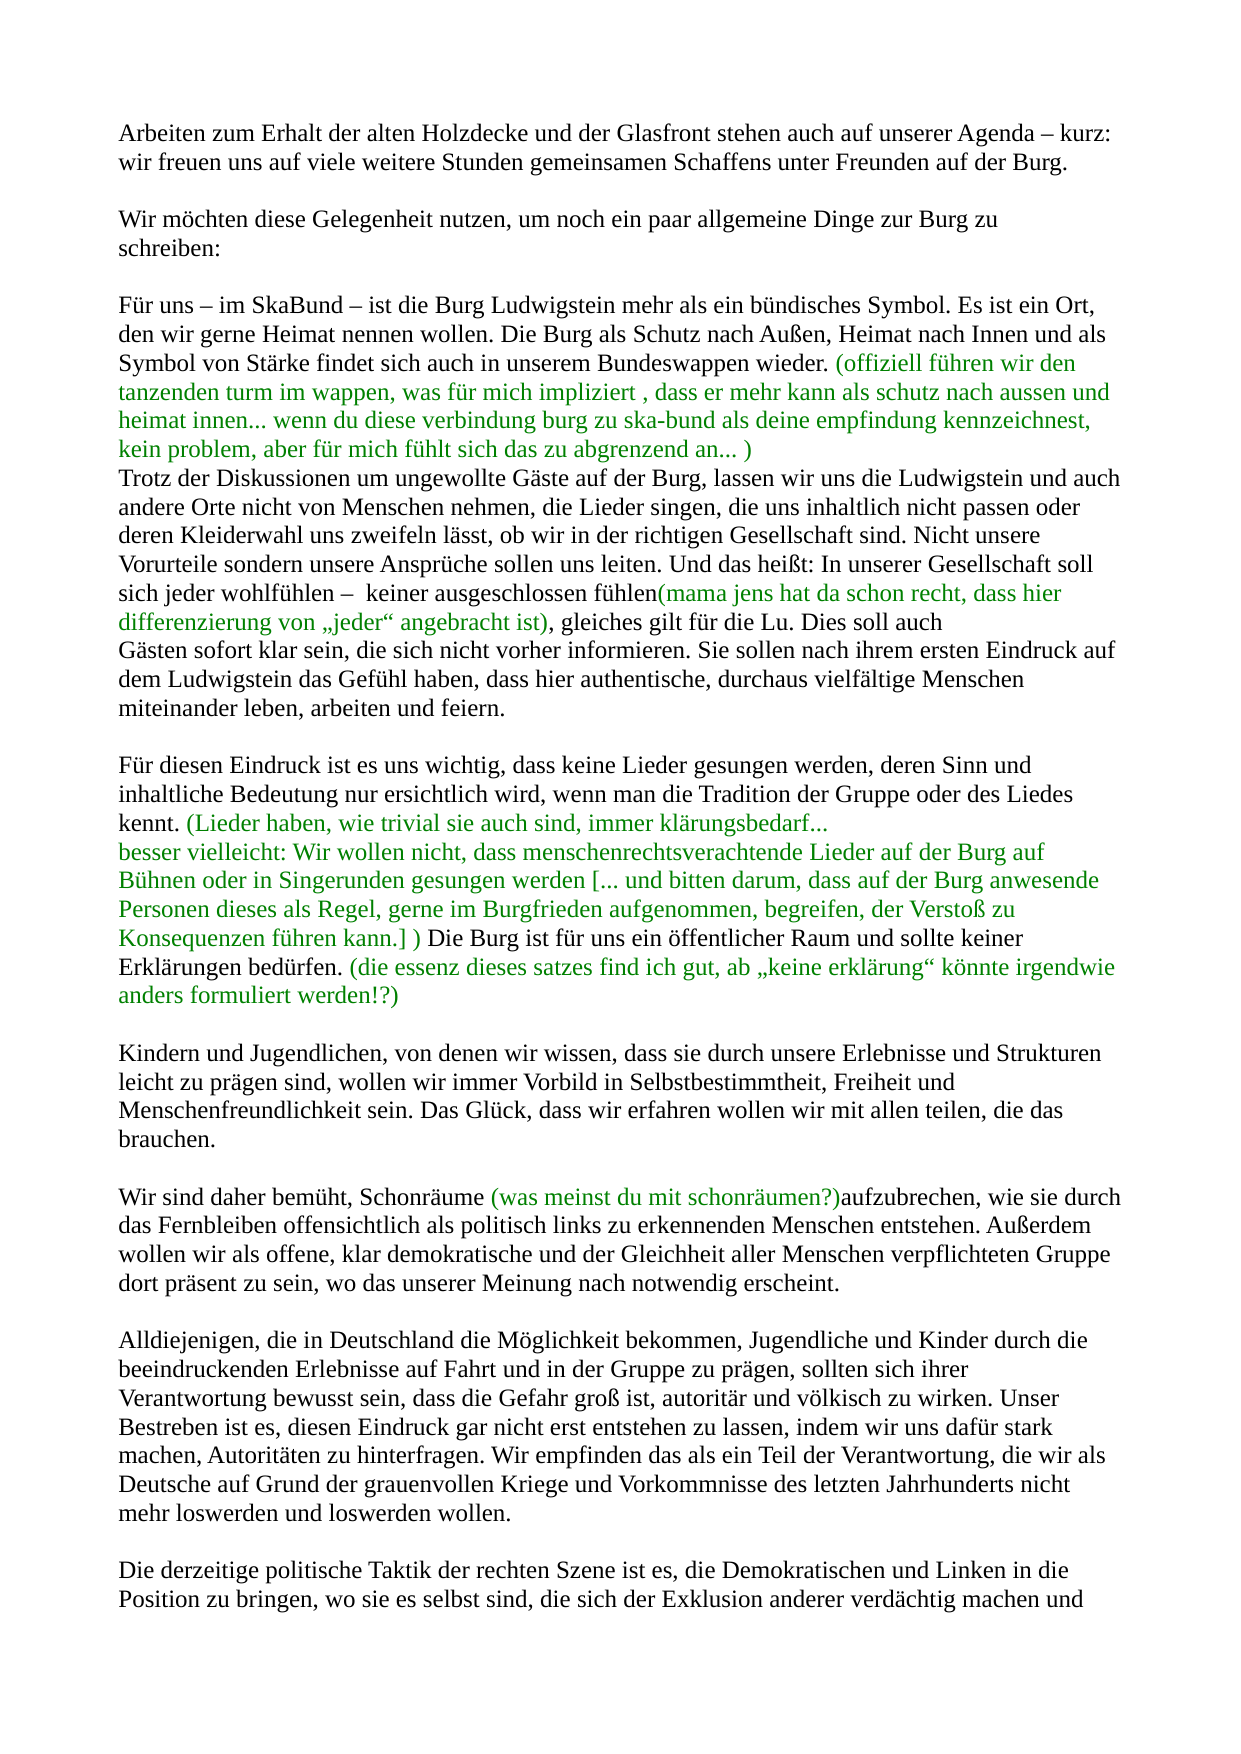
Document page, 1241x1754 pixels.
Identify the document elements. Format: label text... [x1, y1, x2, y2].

text brauchen. [118, 1124, 1122, 1153]
text Die derzeitige politische Taktik der rechten Szene ist es, die Demokratischen und Linken in die [118, 1556, 1122, 1584]
text Kindern und Jugendlichen, von denen wir wissen, dass sie durch unsere Erlebnisse und Strukturen [118, 1038, 1122, 1067]
text besser vielleicht: Wir wollen nicht, dass menschenrechtsverachtende Lieder auf der Burg auf Bühnen oder in Singerunden gesungen werden [... und bitten darum, dass auf der Burg anwesende Personen dieses als Regel, gerne im Burgfrieden aufgenommen, begreifen, der Verstoß zu Konsequenzen führen kann.] ) Die Burg ist für uns ein öffentlicher Raum und sollte keiner Erklärungen bedürfen. (die essenz dieses satzes find ich gut, ab „keine erklärung“ könnte irgendwie anders formuliert werden!?) [118, 837, 1122, 1009]
text beeindruckenden Erlebnisse auf Fahrt und in der Gruppe zu prägen, sollten sich ihrer [118, 1354, 1122, 1383]
text machen, Autoritäten zu hinterfragen. Wir empfinden das als ein Teil der Verantwortung, die wir als [118, 1441, 1122, 1469]
text miteinander leben, arbeiten und feiern. [118, 693, 1122, 722]
text Verantwortung bewusst sein, dass die Gefahr groß ist, autoritär und völkisch zu wirken. Unser [118, 1383, 1122, 1412]
text deren Kleiderwahl uns zweifeln lässt, ob wir in der richtigen Gesellschaft sind. Nicht unsere [118, 521, 1122, 549]
text den wir gerne Heimat nennen wollen. Die Burg als Schutz nach Außen, Heimat nach Innen und als [118, 319, 1122, 348]
text Arbeiten zum Erhalt der alten Holzdecke und der Glasfront stehen auch auf unserer Agenda – kurz: [118, 118, 1122, 147]
text Für uns – im Ska­Bund – ist die Burg Ludwigstein mehr als ein bündisches Symbol. Es ist ein Ort, [118, 291, 1122, 319]
text Für diesen Eindruck ist es uns wichtig, dass keine Lieder gesungen werden, deren Sinn und [118, 751, 1122, 779]
text Position zu bringen, wo sie es selbst sind, die sich der Exklusion anderer verdächtig machen und [118, 1584, 1122, 1613]
text Menschenfreundlichkeit sein. Das Glück, dass wir erfahren wollen wir mit allen teilen, die das [118, 1096, 1122, 1124]
text kennt. (Lieder haben, wie trivial sie auch sind, immer klärungsbedarf... [118, 808, 1122, 837]
text schreiben: [118, 233, 1122, 262]
text Wir möchten diese Gelegenheit nutzen, um noch ein paar allgemeine Dinge zur Burg zu [118, 204, 1122, 233]
text Vorurteile sondern unsere Ansprüche sollen uns leiten. Und das heißt: In unserer Gesellschaft soll [118, 549, 1122, 578]
text Bestreben ist es, diesen Eindruck gar nicht erst entstehen zu lassen, indem wir uns dafür stark [118, 1412, 1122, 1441]
text wir freuen uns auf viele weitere Stunden gemeinsamen Schaffens unter Freunden auf der Burg. [118, 147, 1122, 176]
text Deutsche auf Grund der grauenvollen Kriege und Vorkommnisse des letzten Jahrhunderts nicht [118, 1469, 1122, 1498]
text sich jeder wohlfühlen – keiner ausgeschlossen fühlen(mama jens hat da schon recht, dass hier differenzierung von „jeder“ angebracht ist), gleiches gilt für die Lu. Dies soll auch [118, 578, 1122, 636]
text Gästen sofort klar sein, die sich nicht vorher informieren. Sie sollen nach ihrem ersten Eindruck auf dem Ludwigstein das Gefühl haben, dass hier authentische, durchaus vielfältige Menschen [118, 636, 1122, 693]
text leicht zu prägen sind, wollen wir immer Vorbild in Selbstbestimmtheit, Freiheit und [118, 1067, 1122, 1096]
text mehr loswerden und loswerden wollen. [118, 1498, 1122, 1527]
text inhaltliche Bedeutung nur ersichtlich wird, wenn man die Tradition der Gruppe oder des Liedes [118, 779, 1122, 808]
text Symbol von Stärke findet sich auch in unserem Bundeswappen wieder. (offiziell führen wir den tanzenden turm im wappen, was für mich impliziert , dass er mehr kann als schutz nach aussen und heimat innen... wenn du diese verbindung burg zu ska-bund als deine empfindung kennzeichnest, kein problem, aber für mich fühlt sich das zu abgrenzend an... ) [118, 348, 1122, 463]
text Trotz der Diskussionen um ungewollte Gäste auf der Burg, lassen wir uns die Ludwigstein und auch andere Orte nicht von Menschen nehmen, die Lieder singen, die uns inhaltlich nicht passen oder [118, 463, 1122, 521]
text Wir sind daher bemüht, Schonräume (was meinst du mit schonräumen?)aufzubrechen, wie sie durch das Fernbleiben offensichtlich als politisch links zu erkennenden Menschen entstehen. Außerdem wollen wir als offene, klar demokratische und der Gleichheit aller Menschen verpflichteten Gruppe dort präsent zu sein, wo das unserer Meinung nach notwendig erscheint. [118, 1182, 1122, 1297]
text Alldiejenigen, die in Deutschland die Möglichkeit bekommen, Jugendliche und Kinder durch die [118, 1326, 1122, 1354]
